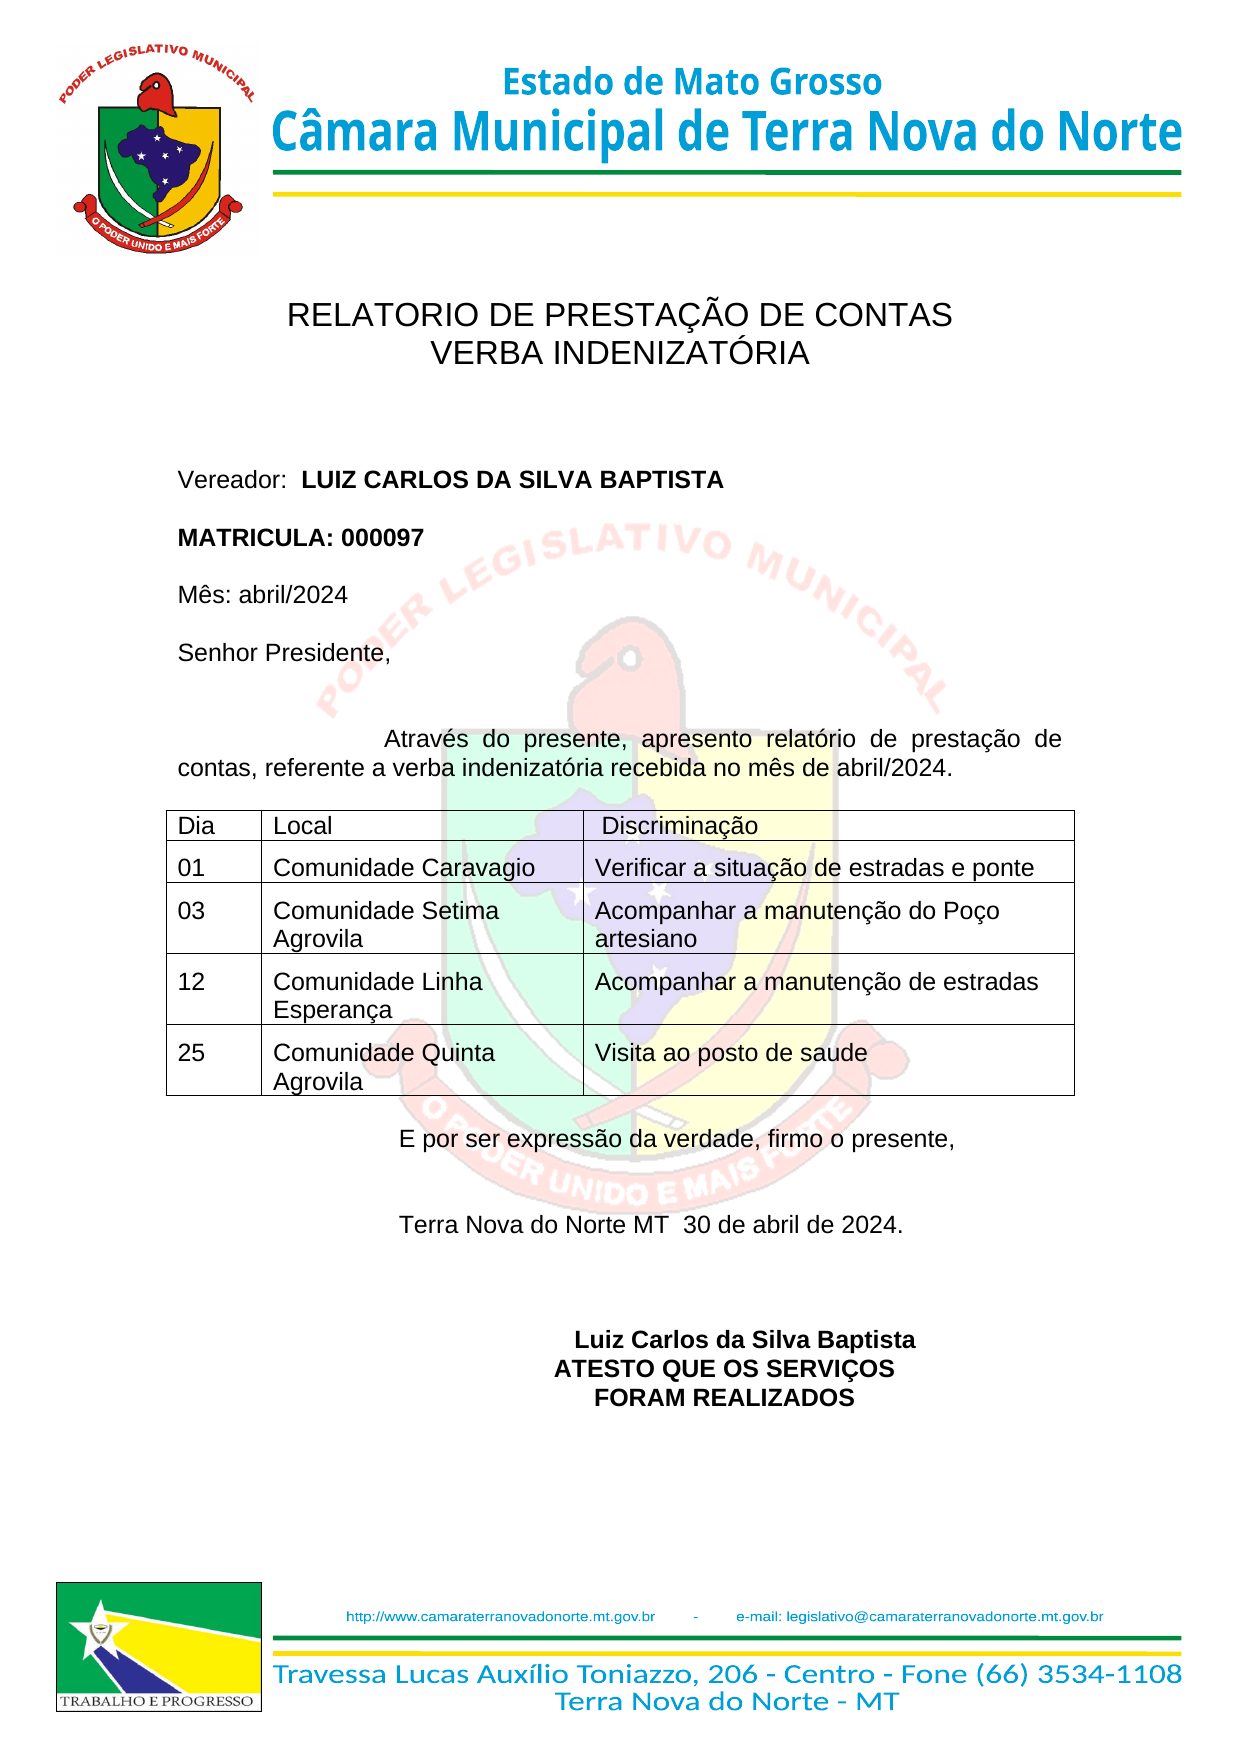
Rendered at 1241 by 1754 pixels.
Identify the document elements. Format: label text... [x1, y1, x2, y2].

text Luiz Carlos da Silva Baptista [177, 1326, 1063, 1354]
text ATESTO QUE OS SERVIÇOS [236, 1354, 1122, 1383]
picture [55, 42, 260, 256]
table_cell 25 [167, 1025, 261, 1095]
text Terra Nova do Norte MT 30 de abril de 2024. [177, 1211, 1063, 1239]
text VERBA INDENIZATÓRIA [177, 333, 1063, 371]
table_cell Comunidade Caravagio [262, 841, 303, 882]
text E por ser expressão da verdade, firmo o presente, [966, 1124, 1063, 1153]
text Através do presente, apresento relatório de prestação de contas, referente a verba indenizatória recebida no mês de abril/2024. [966, 724, 1063, 781]
picture [57, 1583, 261, 1711]
table_cell 12 [167, 954, 261, 1024]
table_cell Verificar a situação de estradas e ponte [966, 841, 1074, 882]
text RELATORIO DE PRESTAÇÃO DE CONTAS [177, 294, 1063, 333]
table_cell Comunidade Setima Agrovila [262, 883, 303, 953]
text Mês: abril/2024 [966, 580, 1063, 609]
picture [860, 1611, 868, 1623]
text Através do presente, apresento relatório de prestação de contas, referente a verba indenizatória recebida no mês de abril/2024. [177, 724, 303, 781]
text MATRICULA: 000097 [177, 522, 303, 551]
text Senhor Presidente, [966, 637, 1063, 666]
table_header Discriminação [966, 811, 1074, 840]
table_cell Acompanhar a manutenção de estradas [966, 954, 1074, 1024]
table_cell Visita ao posto de saude [966, 1025, 1074, 1095]
table_header Dia [167, 811, 261, 840]
table_cell Comunidade Quinta Agrovila [262, 1025, 303, 1095]
text MATRICULA: 000097 [966, 522, 1063, 551]
text Vereador: LUIZ CARLOS DA SILVA BAPTISTA [177, 465, 1063, 494]
text Senhor Presidente, [177, 637, 303, 666]
text E por ser expressão da verdade, firmo o presente, [177, 1124, 303, 1153]
text Mês: abril/2024 [177, 580, 303, 609]
table_header Local [262, 811, 303, 840]
table_cell Acompanhar a manutenção do Poço artesiano [966, 883, 1074, 953]
text FORAM REALIZADOS [236, 1383, 1122, 1412]
table_cell 01 [167, 841, 261, 882]
table_cell 03 [167, 883, 261, 953]
table_cell Comunidade Linha Esperança [262, 954, 303, 1024]
